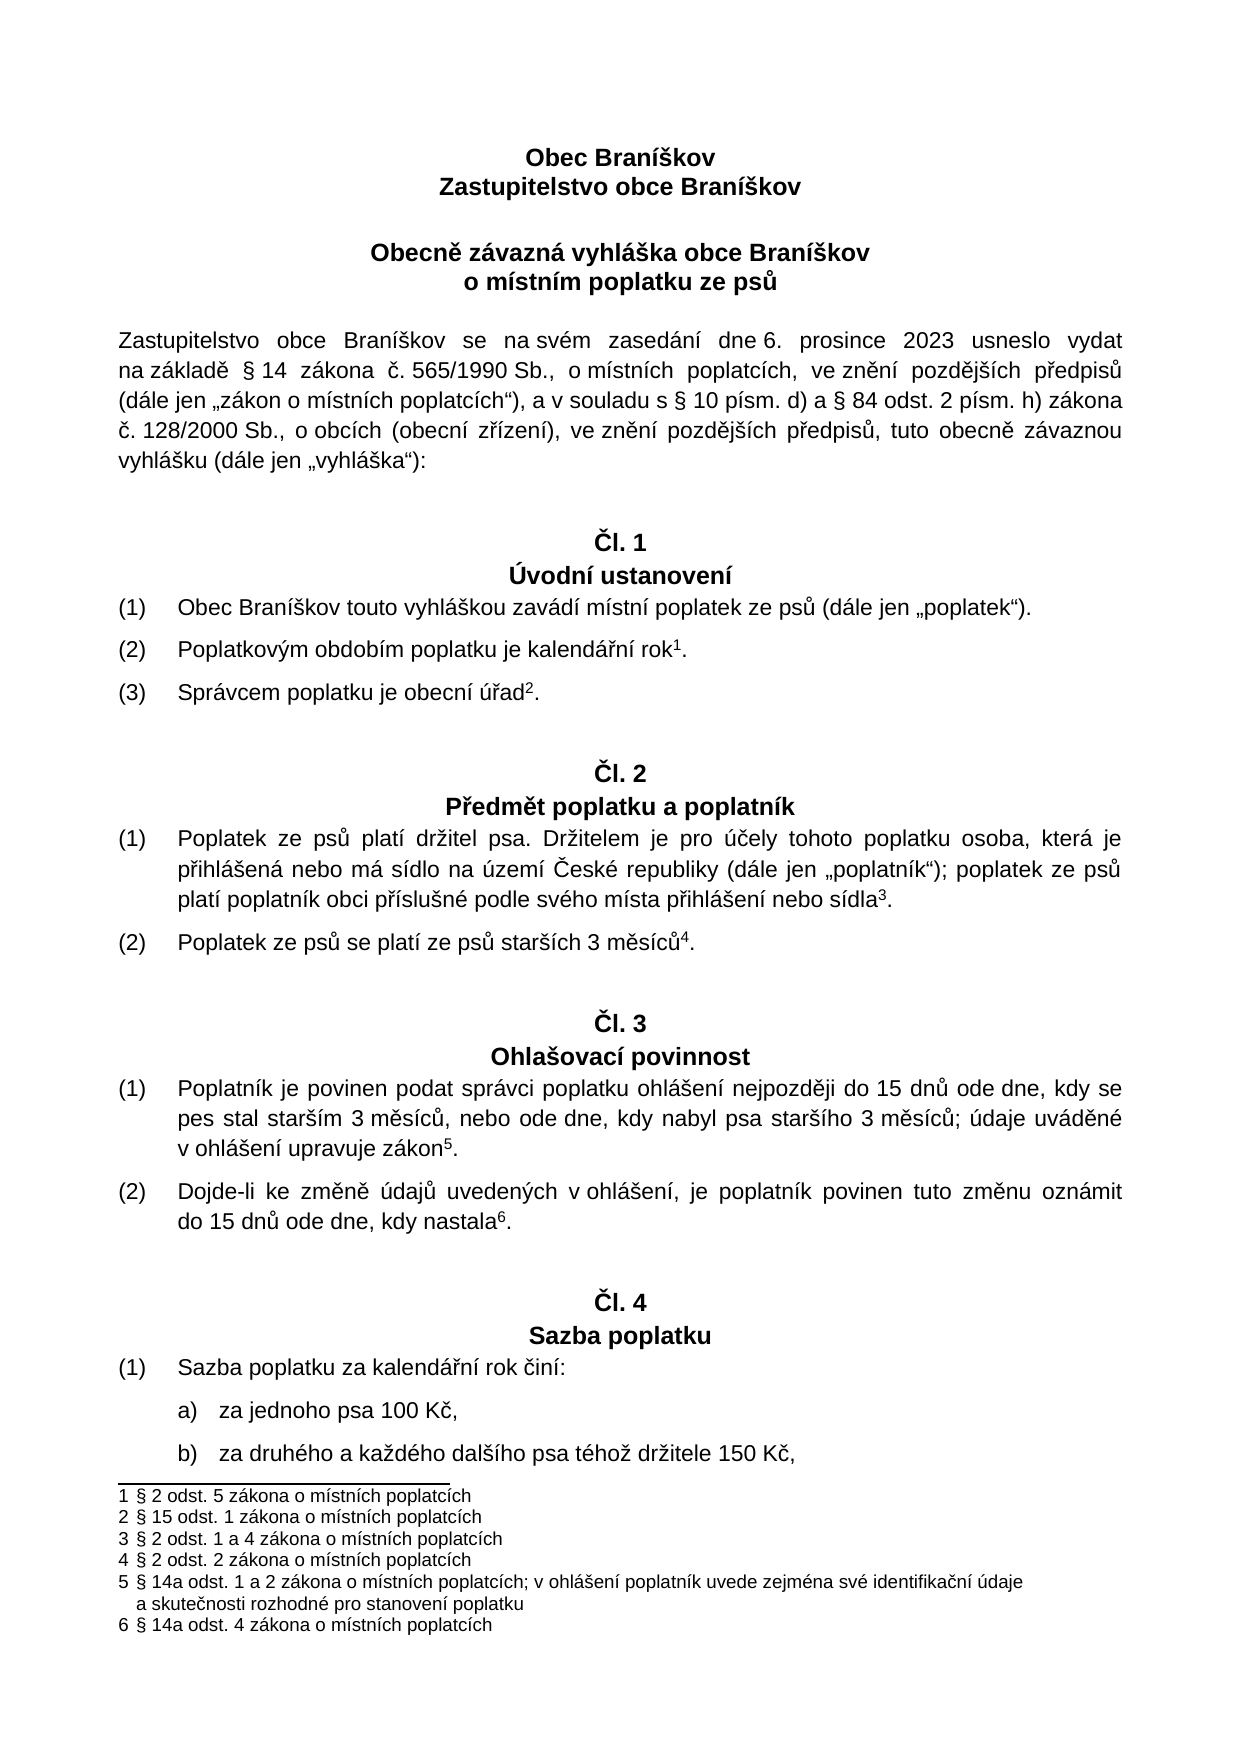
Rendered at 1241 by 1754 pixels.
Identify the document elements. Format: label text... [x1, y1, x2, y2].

list § 2 odst. 2 zákona o místních poplatcích [118, 1549, 1122, 1571]
list Poplatkovým obdobím poplatku je kalendářní rok. [118, 636, 1122, 663]
list § 15 odst. 1 zákona o místních poplatcích [118, 1506, 1122, 1528]
list § 2 odst. 5 zákona o místních poplatcích [118, 1484, 1122, 1506]
list Poplatník je povinen podat správci poplatku ohlášení nejpozději do 15 dnů ode dne, kdy se pes stal starším 3 měsíců, nebo ode dne, kdy nabyl psa staršího 3 měsíců; údaje uváděné v ohlášení upravuje zákon. [118, 1075, 1122, 1162]
subtitle Obecně závazná vyhláška obce Braníškov o místním poplatku ze psů [118, 238, 1122, 295]
list za jednoho psa 100 Kč, [177, 1397, 1122, 1423]
subtitle Čl. 2 Předmět poplatku a poplatník [118, 759, 1122, 821]
list Dojde-li ke změně údajů uvedených v ohlášení, je poplatník povinen tuto změnu oznámit do 15 dnů ode dne, kdy nastala. [118, 1178, 1122, 1234]
subtitle Čl. 1 Úvodní ustanovení [118, 528, 1122, 589]
list za druhého a každého dalšího psa téhož držitele 150 Kč, [177, 1440, 1122, 1466]
list Poplatek ze psů se platí ze psů starších 3 měsíců. [118, 928, 1122, 955]
list Poplatek ze psů platí držitel psa. Držitelem je pro účely tohoto poplatku osoba, která je přihlášená nebo má sídlo na území České republiky (dále jen „poplatník“); poplatek ze psů platí poplatník obci příslušné podle svého místa přihlášení nebo sídla. [118, 825, 1122, 912]
text Zastupitelstvo obce Braníškov se na svém zasedání dne 6. prosince 2023 usneslo vydat na základě § 14 zákona č. 565/1990 Sb., o místních poplatcích, ve znění pozdějších předpisů (dále jen „zákon o místních poplatcích“), a v souladu s § 10 písm. d) a § 84 odst. 2 písm. h) zákona č. 128/2000 Sb., o obcích (obecní zřízení), ve znění pozdějších předpisů, tuto obecně závaznou vyhlášku (dále jen „vyhláška“): [118, 327, 1122, 474]
list Správcem poplatku je obecní úřad. [118, 679, 1122, 706]
list § 2 odst. 1 a 4 zákona o místních poplatcích [118, 1528, 1122, 1549]
text Obec Braníškov Zastupitelstvo obce Braníškov [118, 143, 1122, 201]
subtitle Čl. 4 Sazba poplatku [118, 1288, 1122, 1350]
subtitle Čl. 3 Ohlašovací povinnost [118, 1009, 1122, 1071]
list Sazba poplatku za kalendářní rok činí: [118, 1354, 1122, 1381]
list § 14a odst. 4 zákona o místních poplatcích [118, 1614, 1122, 1635]
list § 14a odst. 1 a 2 zákona o místních poplatcích; v ohlášení poplatník uvede zejména své identifikační údaje a skutečnosti rozhodné pro stanovení poplatku [118, 1571, 1122, 1614]
list Obec Braníškov touto vyhláškou zavádí místní poplatek ze psů (dále jen „poplatek“). [118, 594, 1122, 620]
